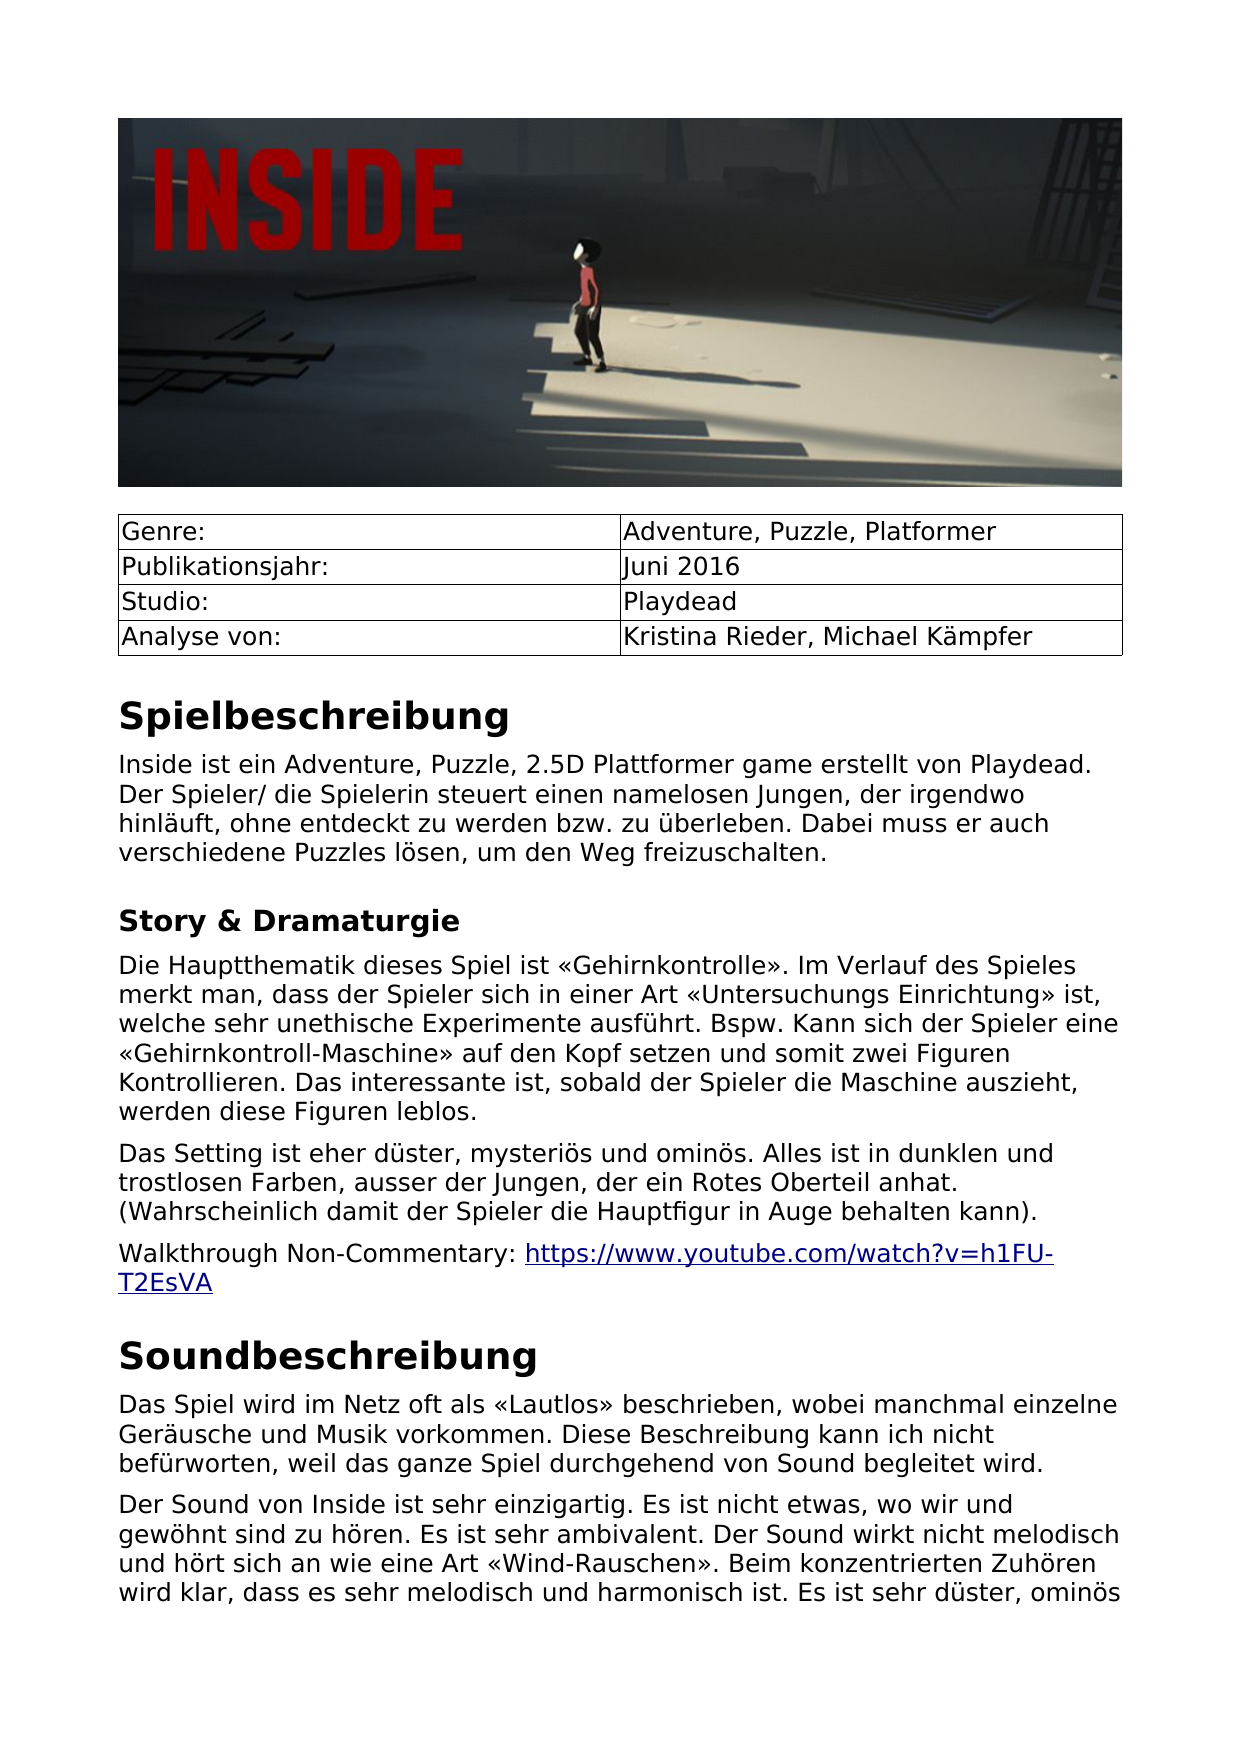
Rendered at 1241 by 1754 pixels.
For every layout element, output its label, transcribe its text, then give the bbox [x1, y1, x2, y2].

picture [118, 118, 1123, 487]
table_cell Studio: [119, 585, 620, 619]
text Walkthrough Non-Commentary: https://www.youtube.com/watch?v=h1FU-T2EsVA [118, 1239, 1122, 1297]
table_cell Analyse von: [119, 621, 620, 654]
text Das Setting ist eher düster, mysteriös und ominös. Alles ist in dunklen und trostlosen Farben, ausser der Jungen, der ein Rotes Oberteil anhat. (Wahrscheinlich damit der Spieler die Hauptfigur in Auge behalten kann). [118, 1139, 1122, 1226]
table_cell Kristina Rieder, Michael Kämpfer [621, 621, 1122, 654]
text Die Hauptthematik dieses Spiel ist «Gehirnkontrolle». Im Verlauf des Spieles merkt man, dass der Spieler sich in einer Art «Untersuchungs Einrichtung» ist, welche sehr unethische Experimente ausführt. Bspw. Kann sich der Spieler eine «Gehirnkontroll-Maschine» auf den Kopf setzen und somit zwei Figuren Kontrollieren. Das interessante ist, sobald der Spieler die Maschine auszieht, werden diese Figuren leblos. [118, 951, 1122, 1126]
text Das Spiel wird im Netz oft als «Lautlos» beschrieben, wobei manchmal einzelne Geräusche und Musik vorkommen. Diese Beschreibung kann ich nicht befürworten, weil das ganze Spiel durchgehend von Sound begleitet wird. [118, 1391, 1122, 1478]
subtitle Soundbeschreibung [118, 1334, 1122, 1378]
table_header Genre: [119, 515, 620, 549]
text Inside ist ein Adventure, Puzzle, 2.5D Plattformer game erstellt von Playdead. Der Spieler/ die Spielerin steuert einen namelosen Jungen, der irgendwo hinläuft, ohne entdeckt zu werden bzw. zu überleben. Dabei muss er auch verschiedene Puzzles lösen, um den Weg freizuschalten. [118, 751, 1122, 867]
table_header Adventure, Puzzle, Platformer [621, 515, 1122, 549]
table_cell Playdead [621, 585, 1122, 619]
table_cell Juni 2016 [621, 550, 1122, 584]
subtitle Spielbeschreibung [118, 694, 1122, 738]
text Der Sound von Inside ist sehr einzigartig. Es ist nicht etwas, wo wir und gewöhnt sind zu hören. Es ist sehr ambivalent. Der Sound wirkt nicht melodisch und hört sich an wie eine Art «Wind-Rauschen». Beim konzentrierten Zuhören wird klar, dass es sehr melodisch und harmonisch ist. Es ist sehr düster, ominös [118, 1491, 1122, 1607]
table_cell Publikationsjahr: [119, 550, 620, 584]
subtitle Story & Dramaturgie [118, 905, 1122, 939]
